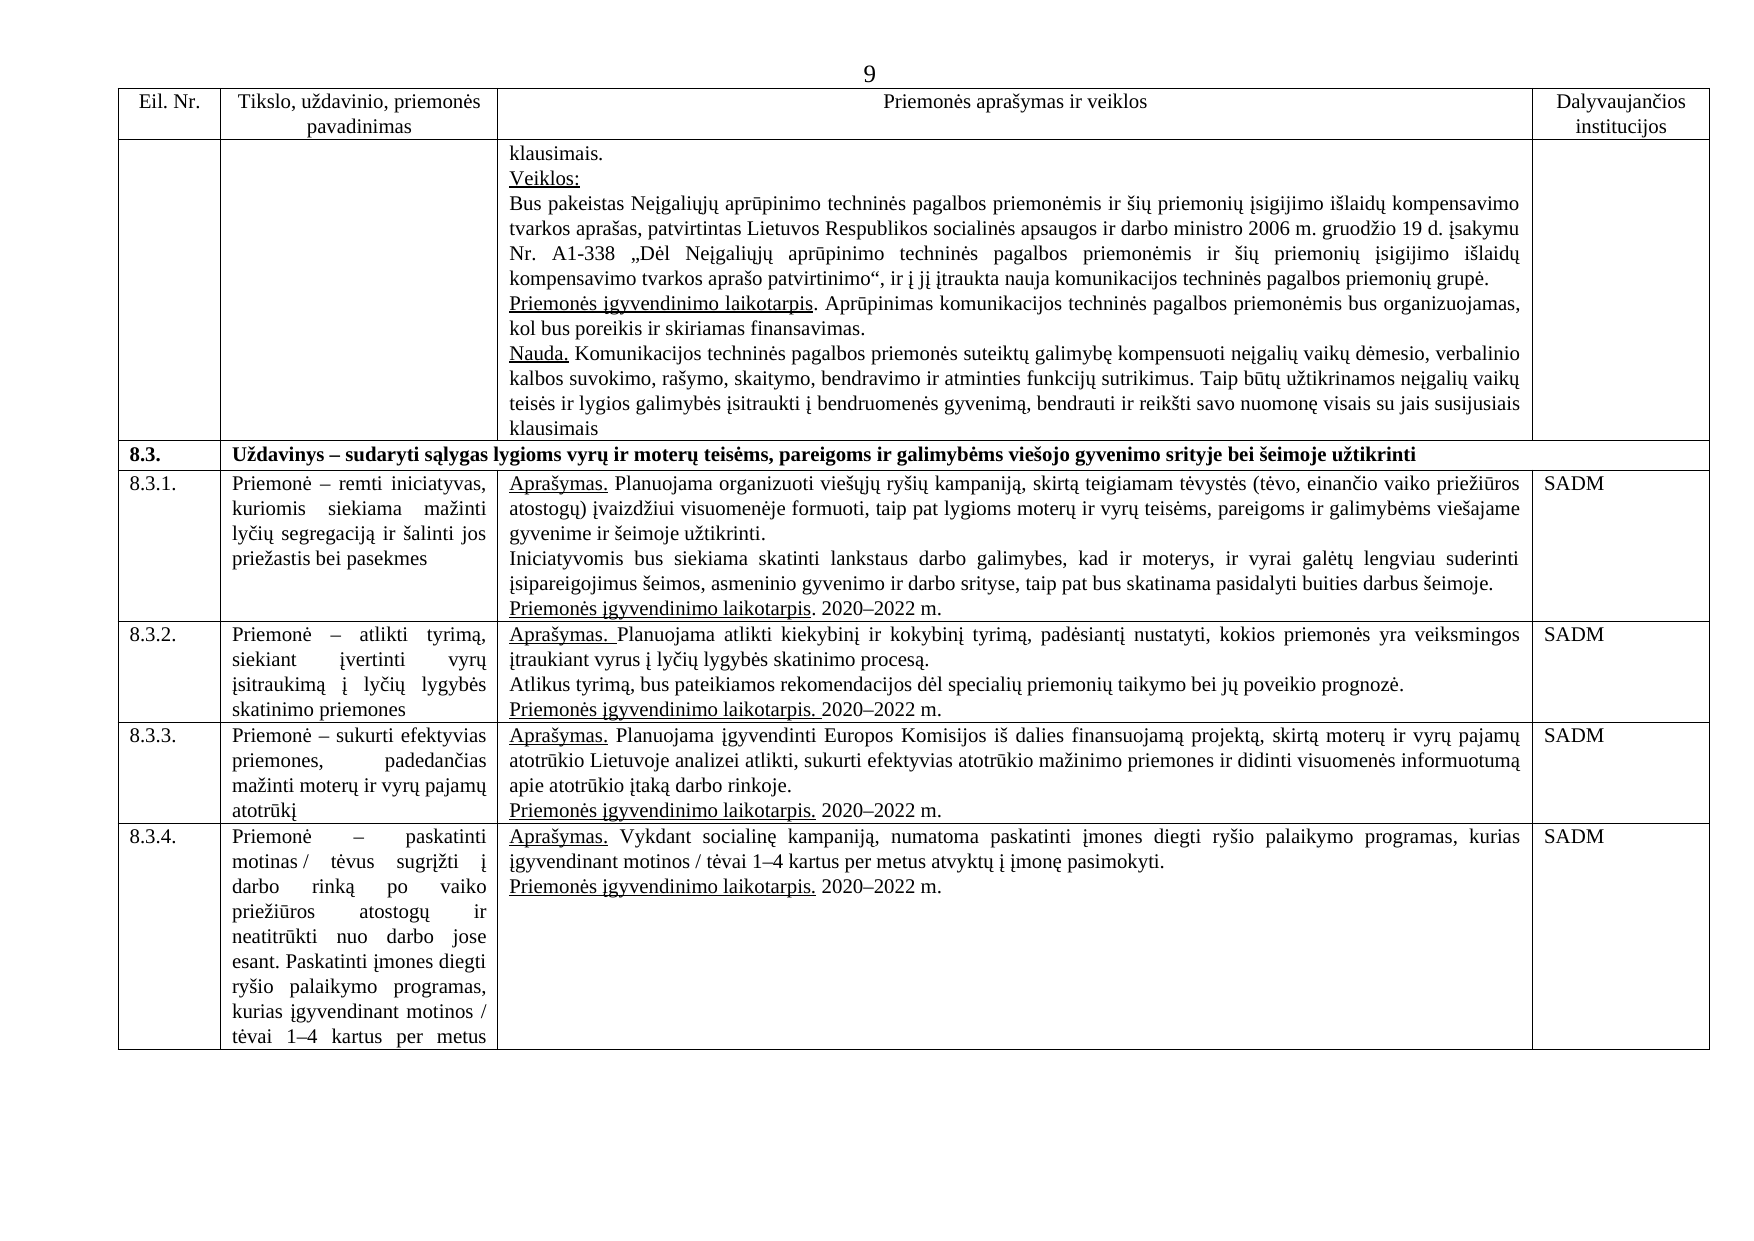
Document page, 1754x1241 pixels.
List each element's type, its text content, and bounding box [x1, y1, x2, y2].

table_cell Priemonė – atlikti tyrimą, siekiant įvertinti vyrų įsitraukimą į lyčių lygybės skatinimo priemones [221, 622, 497, 722]
table_header Priemonės aprašymas ir veiklos [498, 89, 1532, 139]
table_cell Aprašymas. Planuojama organizuoti viešųjų ryšių kampaniją, skirtą teigiamam tėvystės (tėvo, einančio vaiko priežiūros atostogų) įvaizdžiui visuomenėje formuoti, taip pat lygioms moterų ir vyrų teisėms, pareigoms ir galimybėms viešajame gyvenime ir šeimoje užtikrinti. Iniciatyvomis bus siekiama skatinti lankstaus darbo galimybes, kad ir moterys, ir vyrai galėtų lengviau suderinti įsipareigojimus šeimos, asmeninio gyvenimo ir darbo srityse, taip pat bus skatinama pasidalyti buities darbus šeimoje. Priemonės įgyvendinimo laikotarpis. 2020–2022 m. [498, 471, 1532, 621]
table_header Tikslo, uždavinio, priemonės pavadinimas [221, 89, 497, 139]
table_cell 8.3.4. [119, 824, 220, 1049]
table_cell SADM [1533, 824, 1709, 1049]
table_cell SADM [1533, 622, 1709, 722]
table_cell Aprašymas. Vykdant socialinę kampaniją, numatoma paskatinti įmones diegti ryšio palaikymo programas, kurias įgyvendinant motinos / tėvai 1–4 kartus per metus atvyktų į įmonę pasimokyti. Priemonės įgyvendinimo laikotarpis. 2020–2022 m. [498, 824, 1532, 1049]
table_cell 8.3.2. [119, 622, 220, 722]
table_cell [221, 140, 497, 440]
table_cell klausimais. Veiklos: Bus pakeistas Neįgaliųjų aprūpinimo techninės pagalbos priemonėmis ir šių priemonių įsigijimo išlaidų kompensavimo tvarkos aprašas, patvirtintas Lietuvos Respublikos socialinės apsaugos ir darbo ministro 2006 m. gruodžio 19 d. įsakymu Nr. A1-338 „Dėl Neįgaliųjų aprūpinimo techninės pagalbos priemonėmis ir šių priemonių įsigijimo išlaidų kompensavimo tvarkos aprašo patvirtinimo“, ir į jį įtraukta nauja komunikacijos techninės pagalbos priemonių grupė. Priemonės įgyvendinimo laikotarpis. Aprūpinimas komunikacijos techninės pagalbos priemonėmis bus organizuojamas, kol bus poreikis ir skiriamas finansavimas. Nauda. Komunikacijos techninės pagalbos priemonės suteiktų galimybę kompensuoti neįgalių vaikų dėmesio, verbalinio kalbos suvokimo, rašymo, skaitymo, bendravimo ir atminties funkcijų sutrikimus. Taip būtų užtikrinamos neįgalių vaikų teisės ir lygios galimybės įsitraukti į bendruomenės gyvenimą, bendrauti ir reikšti savo nuomonę visais su jais susijusiais klausimais [498, 140, 1532, 440]
table_header Dalyvaujančios institucijos [1533, 89, 1709, 139]
table_cell 8.3.3. [119, 723, 220, 823]
table_cell Priemonė – remti iniciatyvas, kuriomis siekiama mažinti lyčių segregaciją ir šalinti jos priežastis bei pasekmes [221, 471, 497, 621]
table_cell Priemonė – sukurti efektyvias priemones, padedančias mažinti moterų ir vyrų pajamų atotrūkį [221, 723, 497, 823]
table_cell [119, 140, 220, 440]
table_cell [1533, 140, 1709, 440]
table_cell 8.3.1. [119, 471, 220, 621]
table_cell Priemonė – paskatinti motinas / tėvus sugrįžti į darbo rinką po vaiko priežiūros atostogų ir neatitrūkti nuo darbo jose esant. Paskatinti įmones diegti ryšio palaikymo programas, kurias įgyvendinant motinos / tėvai 1–4 kartus per metus [221, 824, 497, 1049]
table_header Eil. Nr. [119, 89, 220, 139]
table_cell 8.3. [119, 441, 220, 469]
table_cell Aprašymas. Planuojama įgyvendinti Europos Komisijos iš dalies finansuojamą projektą, skirtą moterų ir vyrų pajamų atotrūkio Lietuvoje analizei atlikti, sukurti efektyvias atotrūkio mažinimo priemones ir didinti visuomenės informuotumą apie atotrūkio įtaką darbo rinkoje. Priemonės įgyvendinimo laikotarpis. 2020–2022 m. [498, 723, 1532, 823]
table_cell SADM [1533, 723, 1709, 823]
table_cell Aprašymas. Planuojama atlikti kiekybinį ir kokybinį tyrimą, padėsiantį nustatyti, kokios priemonės yra veiksmingos įtraukiant vyrus į lyčių lygybės skatinimo procesą. Atlikus tyrimą, bus pateikiamos rekomendacijos dėl specialių priemonių taikymo bei jų poveikio prognozė. Priemonės įgyvendinimo laikotarpis. 2020–2022 m. [498, 622, 1532, 722]
table_cell Uždavinys – sudaryti sąlygas lygioms vyrų ir moterų teisėms, pareigoms ir galimybėms viešojo gyvenimo srityje bei šeimoje užtikrinti [221, 441, 1709, 469]
table_cell SADM [1533, 471, 1709, 621]
